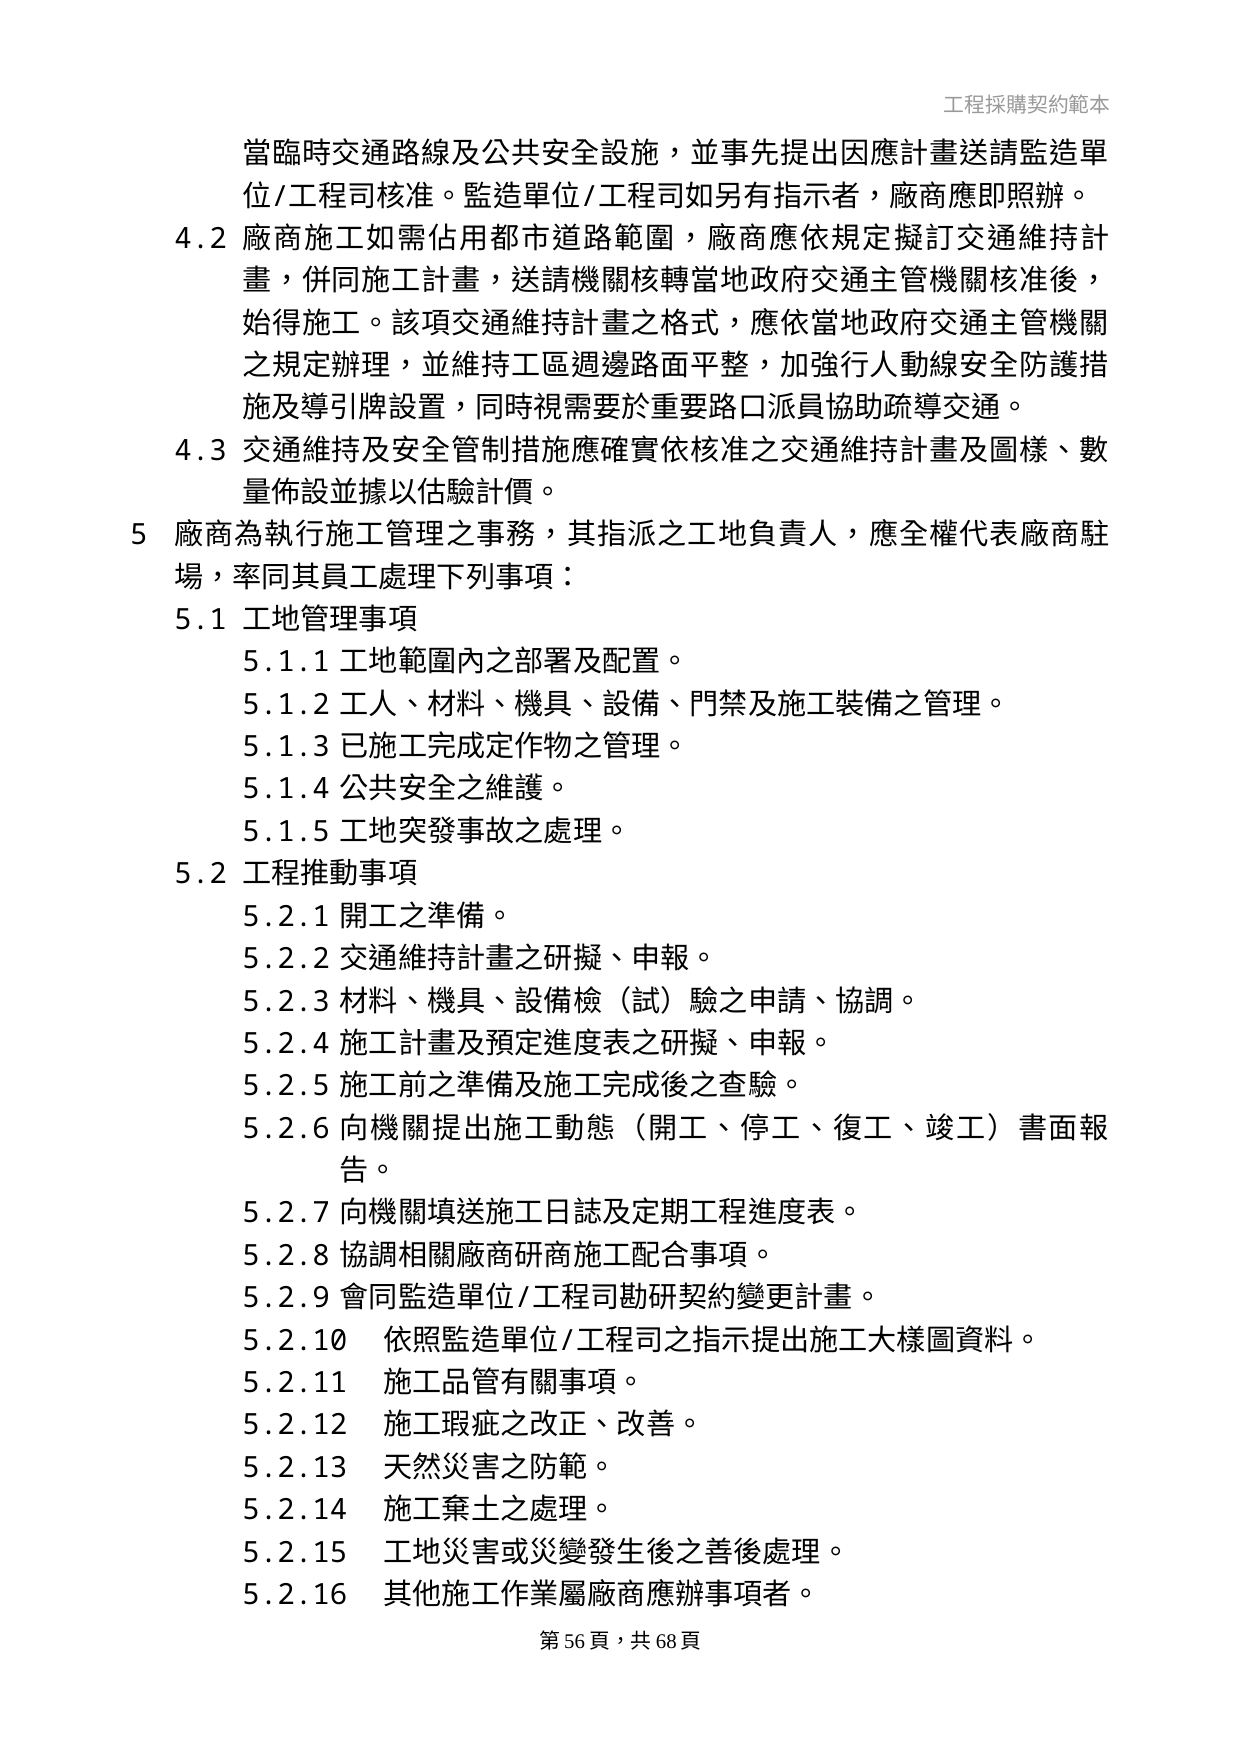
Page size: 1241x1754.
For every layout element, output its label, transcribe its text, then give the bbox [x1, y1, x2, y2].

list 向機關填送施工日誌及定期工程進度表。 [242, 1189, 1110, 1231]
list 工程推動事項 [174, 850, 1110, 892]
list 施工棄土之處理。 [242, 1486, 1110, 1528]
list 已施工完成定作物之管理。 [242, 723, 1110, 765]
list 天然災害之防範。 [242, 1443, 1110, 1486]
list 公共安全之維護。 [242, 765, 1110, 807]
list 材料、機具、設備檢（試）驗之申請、協調。 [242, 977, 1110, 1019]
list 廠商施工如需佔用都市道路範圍，廠商應依規定擬訂交通維持計畫，併同施工計畫，送請機關核轉當地政府交通主管機關核准後，始得施工。該項交通維持計畫之格式，應依當地政府交通主管機關之規定辦理，並維持工區週邊路面平整，加強行人動線安全防護措施及導引牌設置，同時視需要於重要路口派員協助疏導交通。 [174, 214, 1110, 426]
list 工人、材料、機具、設備、門禁及施工裝備之管理。 [242, 680, 1110, 723]
list 施工品管有關事項。 [242, 1358, 1110, 1401]
list 施工瑕疵之改正、改善。 [242, 1401, 1110, 1443]
list 廠商為執行施工管理之事務，其指派之工地負責人，應全權代表廠商駐場，率同其員工處理下列事項： [130, 511, 1110, 596]
list 協調相關廠商研商施工配合事項。 [242, 1231, 1110, 1274]
list 其他施工作業屬廠商應辦事項者。 [242, 1571, 1110, 1613]
list 交通維持及安全管制措施應確實依核准之交通維持計畫及圖樣、數量佈設並據以估驗計價。 [174, 426, 1110, 511]
list 工地範圍內之部署及配置。 [242, 638, 1110, 680]
list 開工之準備。 [242, 892, 1110, 935]
list 交通維持計畫之研擬、申報。 [242, 935, 1110, 977]
list 施工計畫及預定進度表之研擬、申報。 [242, 1019, 1110, 1062]
list 工地災害或災變發生後之善後處理。 [242, 1528, 1110, 1571]
list 施工前之準備及施工完成後之查驗。 [242, 1062, 1110, 1104]
list 會同監造單位/工程司勘研契約變更計畫。 [242, 1274, 1110, 1316]
list 工地管理事項 [174, 596, 1110, 638]
list 依照監造單位/工程司之指示提出施工大樣圖資料。 [242, 1316, 1110, 1358]
list 工地突發事故之處理。 [242, 807, 1110, 850]
list 當臨時交通路線及公共安全設施，並事先提出因應計畫送請監造單位/工程司核准。監造單位/工程司如另有指示者，廠商應即照辦。 [174, 130, 1110, 214]
list 向機關提出施工動態（開工、停工、復工、竣工）書面報告。 [242, 1104, 1110, 1189]
